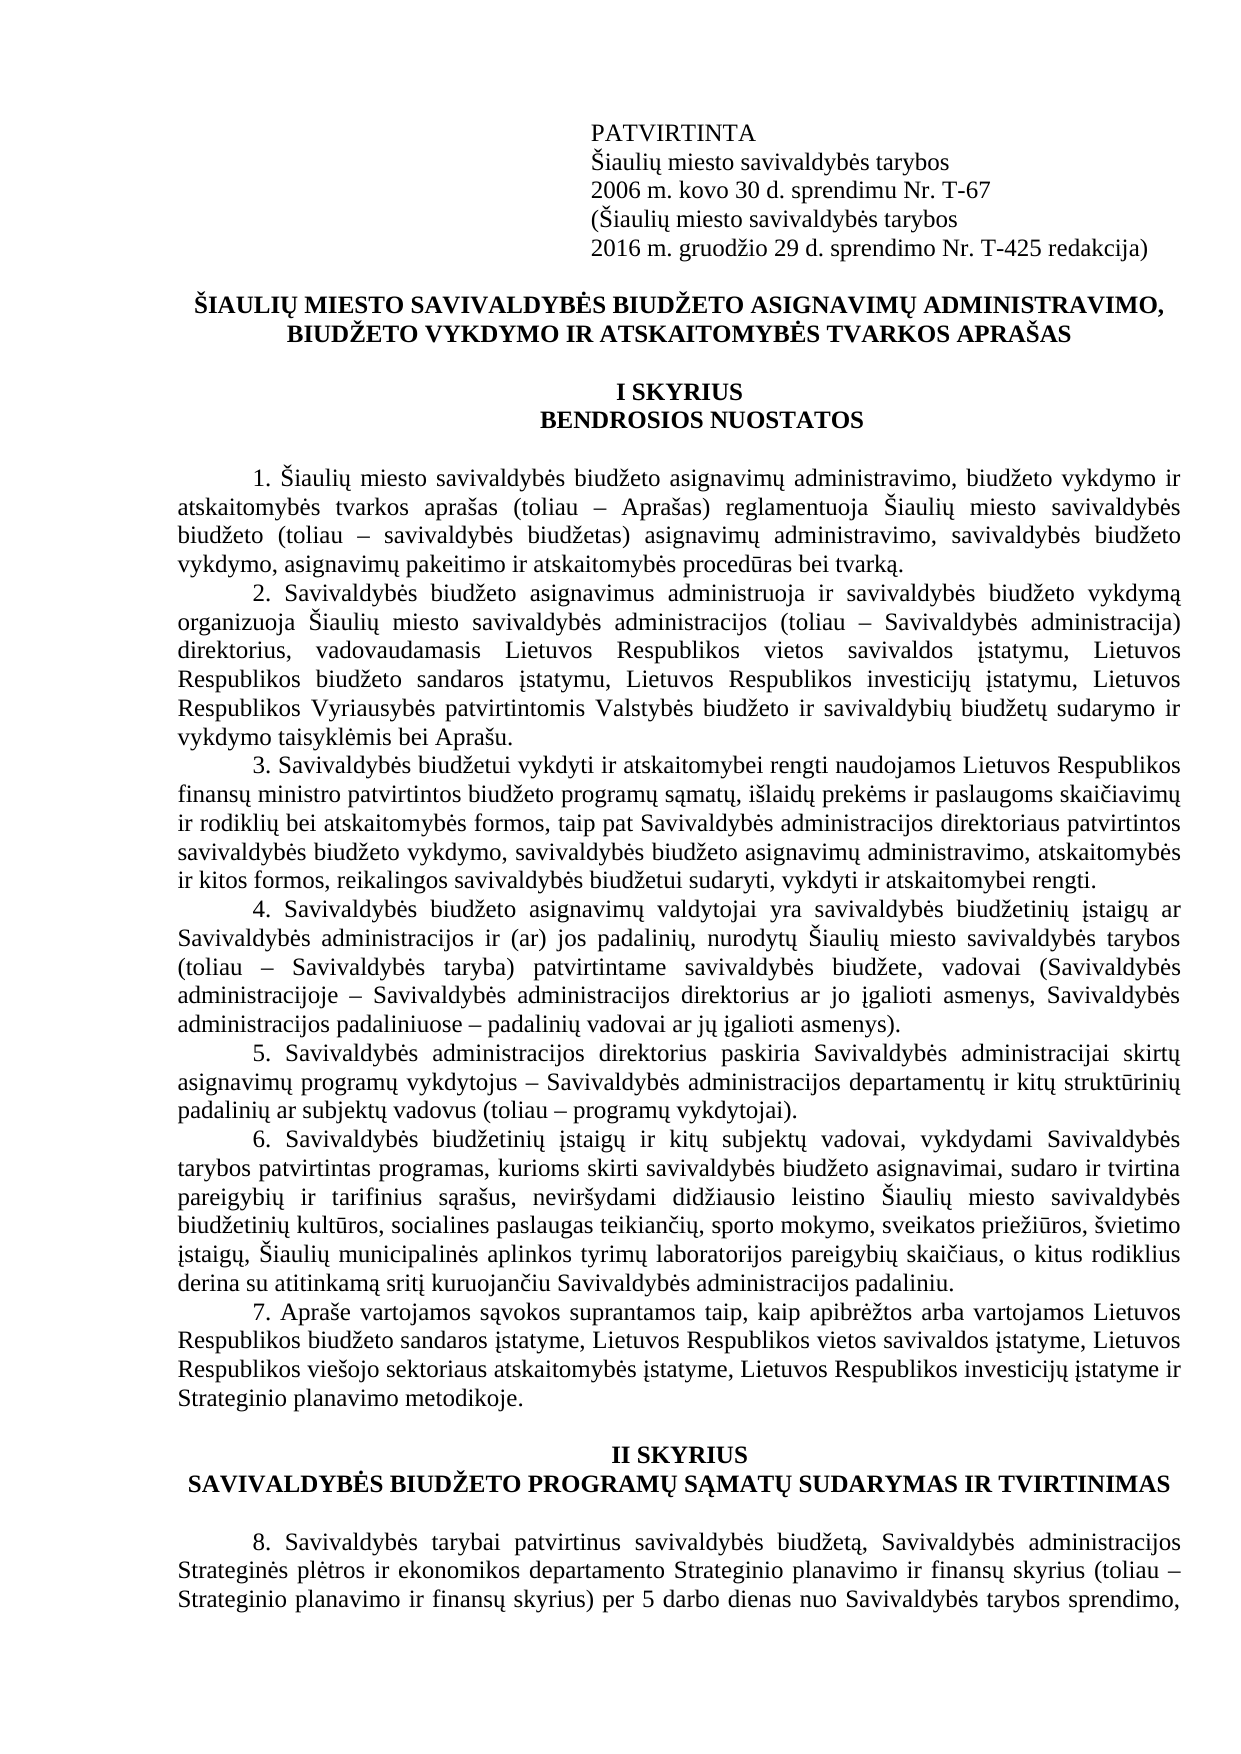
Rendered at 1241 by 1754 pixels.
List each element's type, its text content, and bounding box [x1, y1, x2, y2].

text SAVIVALDYBĖS BIUDŽETO PROGRAMŲ SĄMATŲ SUDARYMAS IR TVIRTINIMAS [177, 1469, 1181, 1498]
text Šiaulių miesto savivaldybės tarybos [591, 147, 1181, 176]
text BENDROSIOS NUOSTATOS [222, 406, 1181, 434]
text 8. Savivaldybės tarybai patvirtinus savivaldybės biudžetą, Savivaldybės administracijos Strateginės plėtros ir ekonomikos departamento Strateginio planavimo ir finansų skyrius (toliau – Strateginio planavimo ir finansų skyrius) per 5 darbo dienas nuo Savivaldybės tarybos sprendimo, [177, 1527, 1181, 1613]
text 2. Savivaldybės biudžeto asignavimus administruoja ir savivaldybės biudžeto vykdymą organizuoja Šiaulių miesto savivaldybės administracijos (toliau – Savivaldybės administracija) direktorius, vadovaudamasis Lietuvos Respublikos vietos savivaldos įstatymu, Lietuvos Respublikos biudžeto sandaros įstatymu, Lietuvos Respublikos investicijų įstatymu, Lietuvos Respublikos Vyriausybės patvirtintomis Valstybės biudžeto ir savivaldybių biudžetų sudarymo ir vykdymo taisyklėmis bei Aprašu. [177, 578, 1181, 751]
text ŠIAULIŲ MIESTO SAVIVALDYBĖS BIUDŽETO ASIGNAVIMŲ ADMINISTRAVIMO, BIUDŽETO VYKDYMO IR ATSKAITOMYBĖS TVARKOS APRAŠAS [177, 291, 1181, 348]
text 6. Savivaldybės biudžetinių įstaigų ir kitų subjektų vadovai, vykdydami Savivaldybės tarybos patvirtintas programas, kurioms skirti savivaldybės biudžeto asignavimai, sudaro ir tvirtina pareigybių ir tarifinius sąrašus, neviršydami didžiausio leistino Šiaulių miesto savivaldybės biudžetinių kultūros, socialines paslaugas teikiančių, sporto mokymo, sveikatos priežiūros, švietimo įstaigų, Šiaulių municipalinės aplinkos tyrimų laboratorijos pareigybių skaičiaus, o kitus rodiklius derina su atitinkamą sritį kuruojančiu Savivaldybės administracijos padaliniu. [177, 1124, 1181, 1297]
text 4. Savivaldybės biudžeto asignavimų valdytojai yra savivaldybės biudžetinių įstaigų ar Savivaldybės administracijos ir (ar) jos padalinių, nurodytų Šiaulių miesto savivaldybės tarybos (toliau – Savivaldybės taryba) patvirtintame savivaldybės biudžete, vadovai (Savivaldybės administracijoje – Savivaldybės administracijos direktorius ar jo įgalioti asmenys, Savivaldybės administracijos padaliniuose – padalinių vadovai ar jų įgalioti asmenys). [177, 894, 1181, 1038]
text II SKYRIUS [177, 1441, 1181, 1469]
text 2016 m. gruodžio 29 d. sprendimo Nr. T-425 redakcija) [591, 233, 1181, 262]
text 7. Apraše vartojamos sąvokos suprantamos taip, kaip apibrėžtos arba vartojamos Lietuvos Respublikos biudžeto sandaros įstatyme, Lietuvos Respublikos vietos savivaldos įstatyme, Lietuvos Respublikos viešojo sektoriaus atskaitomybės įstatyme, Lietuvos Respublikos investicijų įstatyme ir Strateginio planavimo metodikoje. [177, 1297, 1181, 1412]
text 3. Savivaldybės biudžetui vykdyti ir atskaitomybei rengti naudojamos Lietuvos Respublikos finansų ministro patvirtintos biudžeto programų sąmatų, išlaidų prekėms ir paslaugoms skaičiavimų ir rodiklių bei atskaitomybės formos, taip pat Savivaldybės administracijos direktoriaus patvirtintos savivaldybės biudžeto vykdymo, savivaldybės biudžeto asignavimų administravimo, atskaitomybės ir kitos formos, reikalingos savivaldybės biudžetui sudaryti, vykdyti ir atskaitomybei rengti. [177, 751, 1181, 894]
text I SKYRIUS [177, 377, 1181, 406]
text 1. Šiaulių miesto savivaldybės biudžeto asignavimų administravimo, biudžeto vykdymo ir atskaitomybės tvarkos aprašas (toliau – Aprašas) reglamentuoja Šiaulių miesto savivaldybės biudžeto (toliau – savivaldybės biudžetas) asignavimų administravimo, savivaldybės biudžeto vykdymo, asignavimų pakeitimo ir atskaitomybės procedūras bei tvarką. [177, 463, 1181, 578]
text PATVIRTINTA [591, 118, 1181, 147]
text 5. Savivaldybės administracijos direktorius paskiria Savivaldybės administracijai skirtų asignavimų programų vykdytojus – Savivaldybės administracijos departamentų ir kitų struktūrinių padalinių ar subjektų vadovus (toliau – programų vykdytojai). [177, 1038, 1181, 1124]
text (Šiaulių miesto savivaldybės tarybos [591, 204, 1181, 233]
text 2006 m. kovo 30 d. sprendimu Nr. T-67 [591, 176, 1181, 204]
